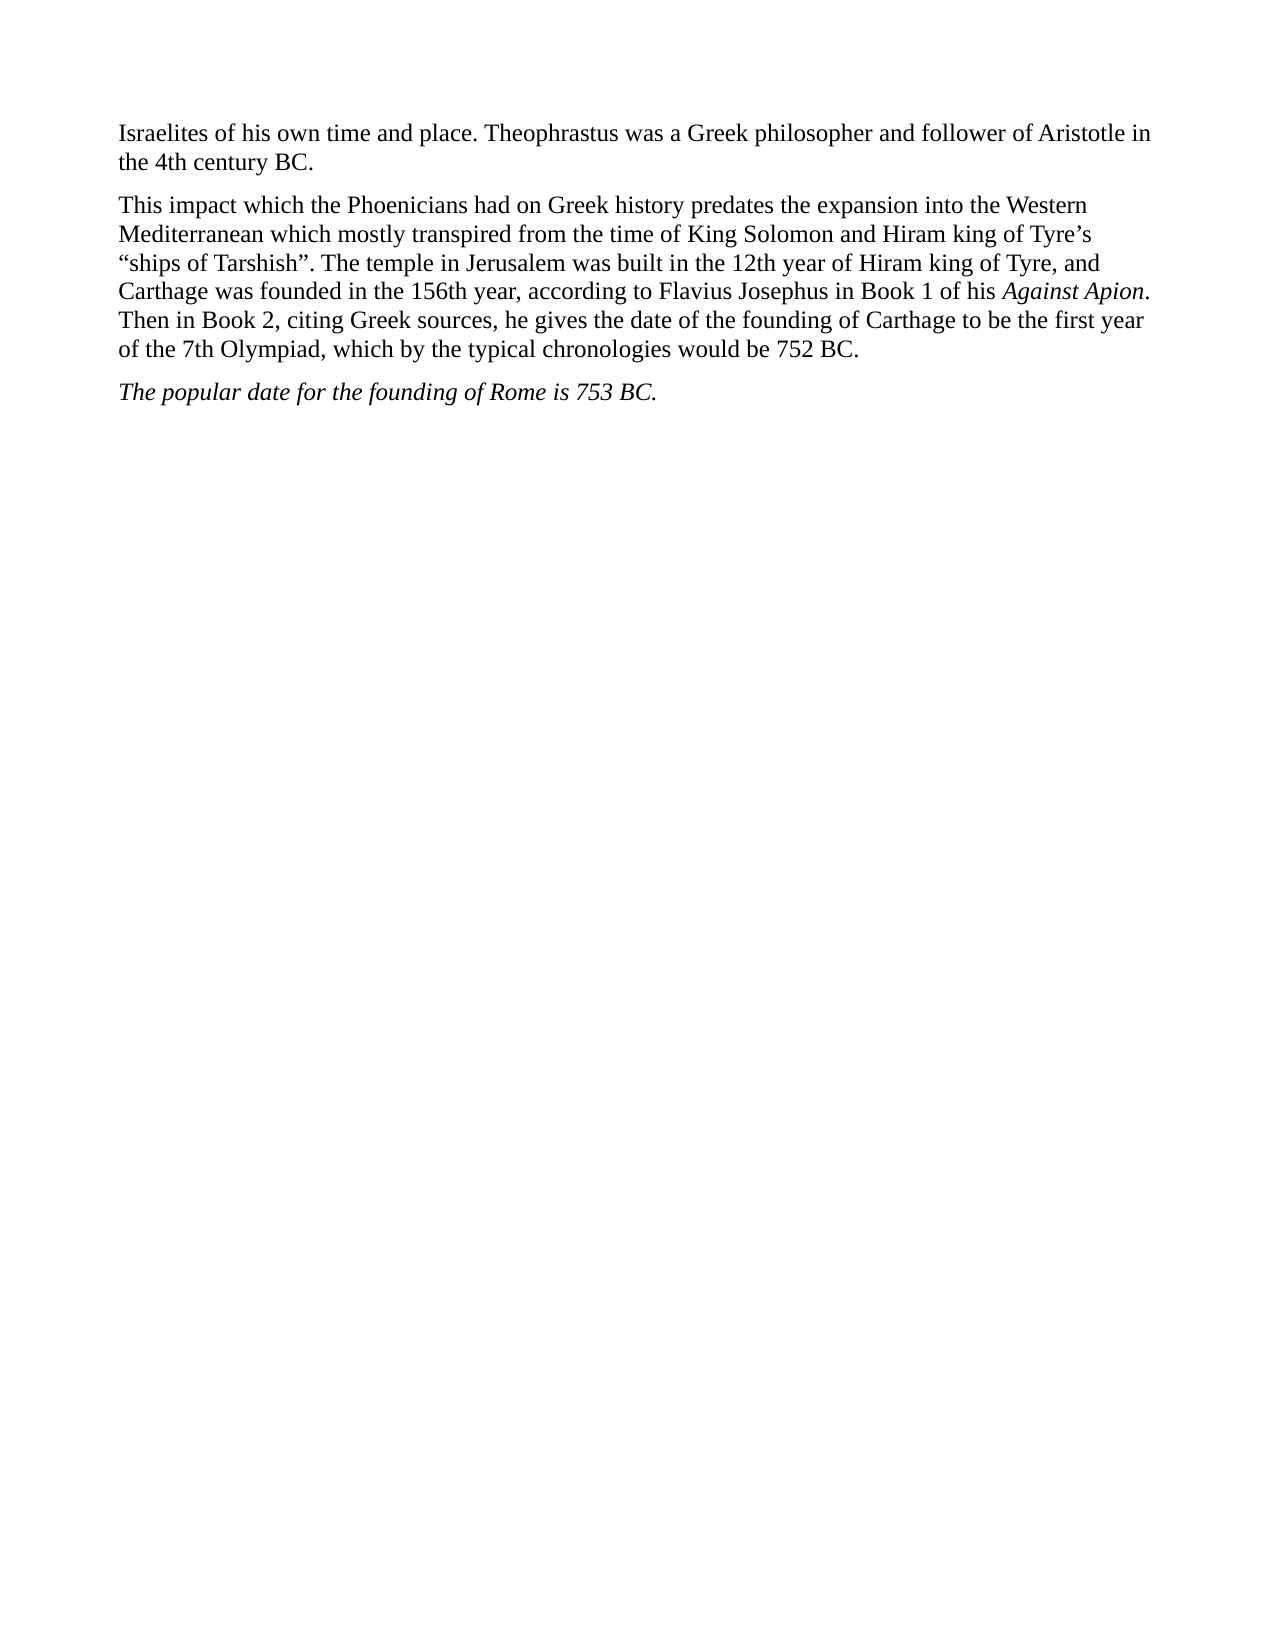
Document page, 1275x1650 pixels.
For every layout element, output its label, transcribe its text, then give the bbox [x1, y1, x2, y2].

text This impact which the Phoenicians had on Greek history predates the expansion into the Western Mediterranean which mostly transpired from the time of King Solomon and Hiram king of Tyre’s “ships of Tarshish”. The temple in Jerusalem was built in the 12th year of Hiram king of Tyre, and Carthage was founded in the 156th year, according to Flavius Josephus in Book 1 of his Against Apion. Then in Book 2, citing Greek sources, he gives the date of the founding of Carthage to be the first year of the 7th Olympiad, which by the typical chronologies would be 752 BC. [118, 190, 1157, 363]
text Israelites of his own time and place. Theophrastus was a Greek philosopher and follower of Aristotle in the 4th century BC. [118, 118, 1157, 176]
text The popular date for the founding of Rome is 753 BC. [118, 377, 1157, 406]
